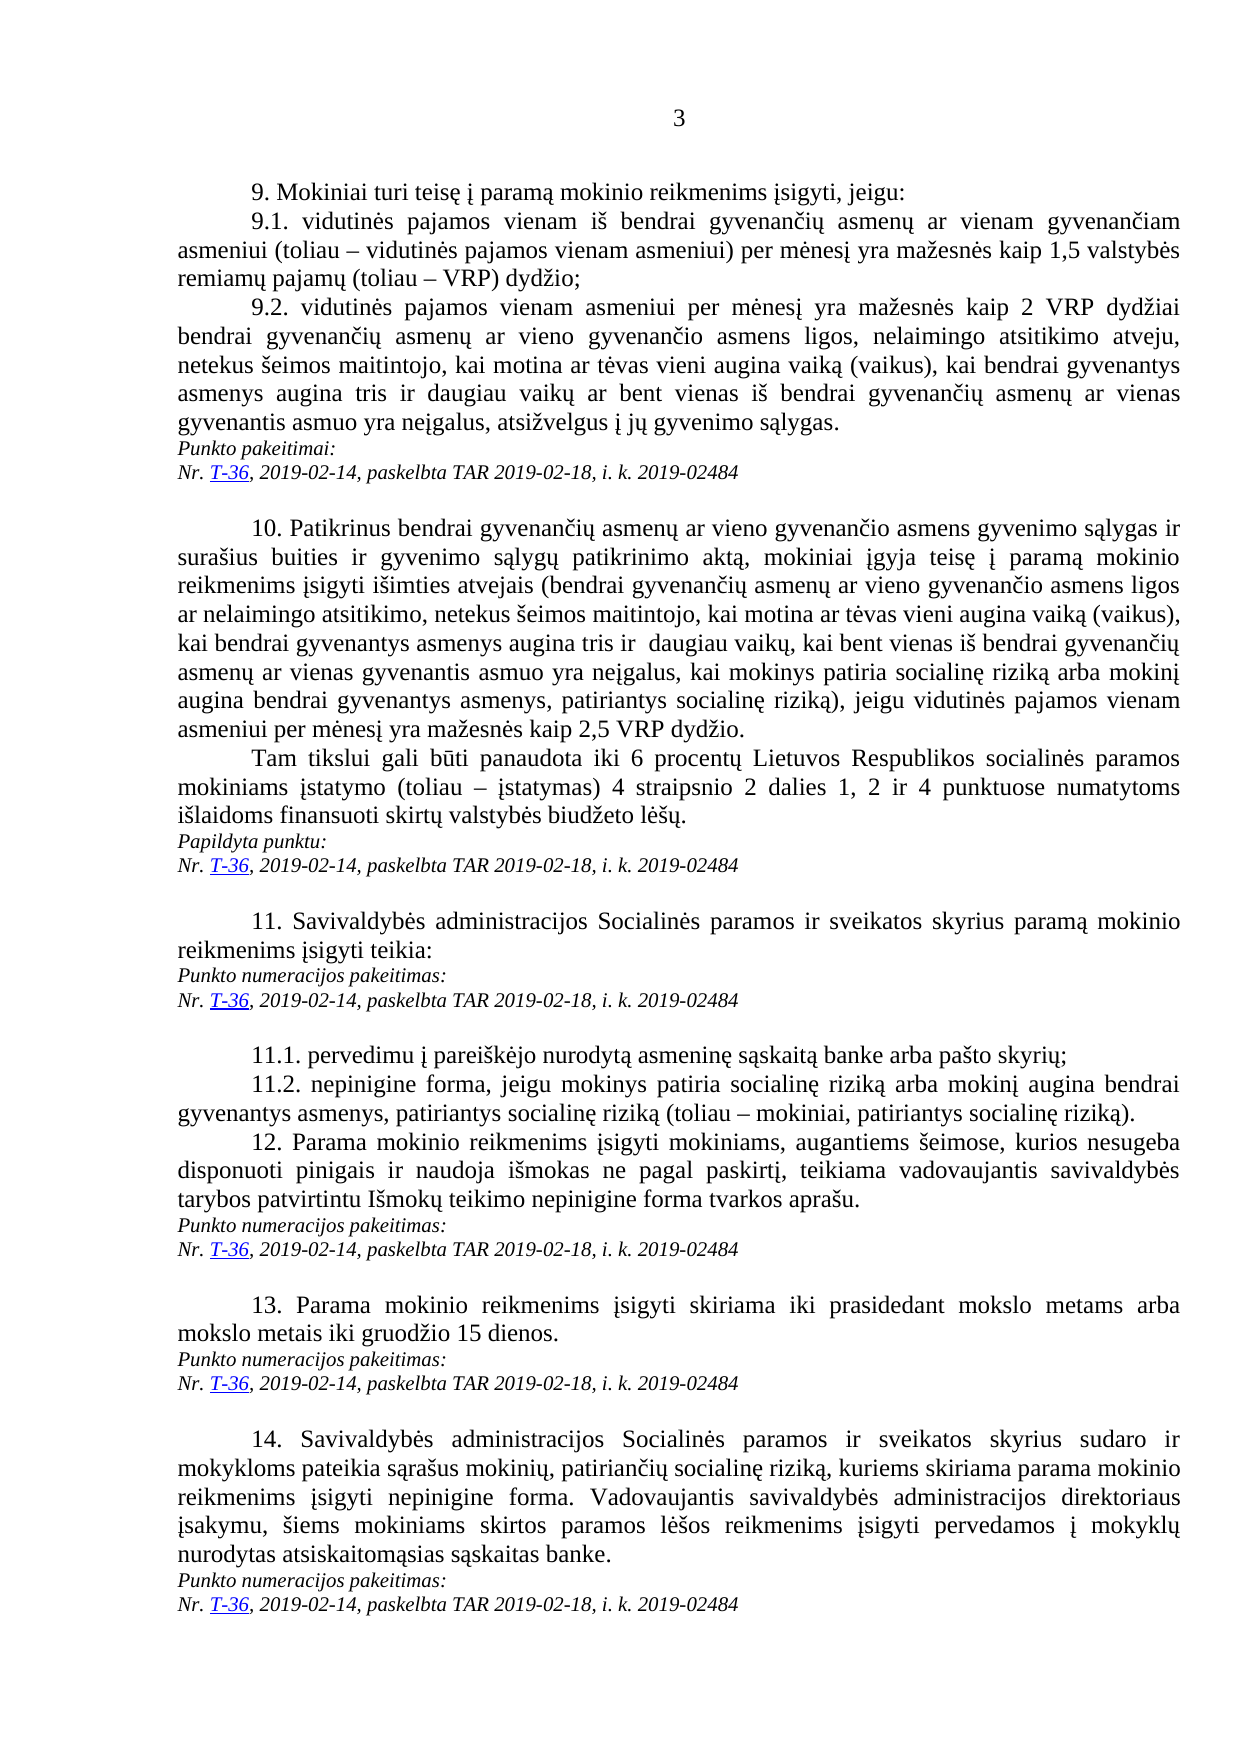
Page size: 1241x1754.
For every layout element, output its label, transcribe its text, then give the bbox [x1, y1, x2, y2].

text 9. Mokiniai turi teisę į paramą mokinio reikmenims įsigyti, jeigu: [177, 177, 1181, 206]
text Punkto numeracijos pakeitimas: [177, 1568, 1181, 1592]
text Punkto pakeitimai: [177, 436, 1181, 460]
text Papildyta punktu: [177, 829, 1181, 853]
text 11.1. pervedimu į pareiškėjo nurodytą asmeninę sąskaitą banke arba pašto skyrių; [177, 1040, 1181, 1069]
text 9.2. vidutinės pajamos vienam asmeniui per mėnesį yra mažesnės kaip 2 VRP dydžiai bendrai gyvenančių asmenų ar vieno gyvenančio asmens ligos, nelaimingo atsitikimo atveju, netekus šeimos maitintojo, kai motina ar tėvas vieni augina vaiką (vaikus), kai bendrai gyvenantys asmenys augina tris ir daugiau vaikų ar bent vienas iš bendrai gyvenančių asmenų ar vienas gyvenantis asmuo yra neįgalus, atsižvelgus į jų gyvenimo sąlygas. [177, 292, 1181, 436]
text 13. Parama mokinio reikmenims įsigyti skiriama iki prasidedant mokslo metams arba mokslo metais iki gruodžio 15 dienos. [177, 1290, 1181, 1347]
text Punkto numeracijos pakeitimas: [177, 1347, 1181, 1371]
text Punkto numeracijos pakeitimas: [177, 1213, 1181, 1237]
text 11. Savivaldybės administracijos Socialinės paramos ir sveikatos skyrius paramą mokinio reikmenims įsigyti teikia: [177, 906, 1181, 963]
text Nr. T-36, 2019-02-14, paskelbta TAR 2019-02-18, i. k. 2019-02484 [177, 1592, 1181, 1616]
text 12. Parama mokinio reikmenims įsigyti mokiniams, augantiems šeimose, kurios nesugeba disponuoti pinigais ir naudoja išmokas ne pagal paskirtį, teikiama vadovaujantis savivaldybės tarybos patvirtintu Išmokų teikimo nepinigine forma tvarkos aprašu. [177, 1127, 1181, 1213]
text Nr. T-36, 2019-02-14, paskelbta TAR 2019-02-18, i. k. 2019-02484 [177, 460, 1181, 484]
text 9.1. vidutinės pajamos vienam iš bendrai gyvenančių asmenų ar vienam gyvenančiam asmeniui (toliau – vidutinės pajamos vienam asmeniui) per mėnesį yra mažesnės kaip 1,5 valstybės remiamų pajamų (toliau – VRP) dydžio; [177, 206, 1181, 292]
text Tam tikslui gali būti panaudota iki 6 procentų Lietuvos Respublikos socialinės paramos mokiniams įstatymo (toliau – įstatymas) 4 straipsnio 2 dalies 1, 2 ir 4 punktuose numatytoms išlaidoms finansuoti skirtų valstybės biudžeto lėšų. [177, 743, 1181, 829]
text Nr. T-36, 2019-02-14, paskelbta TAR 2019-02-18, i. k. 2019-02484 [177, 853, 1181, 877]
text 10. Patikrinus bendrai gyvenančių asmenų ar vieno gyvenančio asmens gyvenimo sąlygas ir surašius buities ir gyvenimo sąlygų patikrinimo aktą, mokiniai įgyja teisę į paramą mokinio reikmenims įsigyti išimties atvejais (bendrai gyvenančių asmenų ar vieno gyvenančio asmens ligos ar nelaimingo atsitikimo, netekus šeimos maitintojo, kai motina ar tėvas vieni augina vaiką (vaikus), kai bendrai gyvenantys asmenys augina tris ir daugiau vaikų, kai bent vienas iš bendrai gyvenančių asmenų ar vienas gyvenantis asmuo yra neįgalus, kai mokinys patiria socialinę riziką arba mokinį augina bendrai gyvenantys asmenys, patiriantys socialinę riziką), jeigu vidutinės pajamos vienam asmeniui per mėnesį yra mažesnės kaip 2,5 VRP dydžio. [177, 513, 1181, 743]
text Nr. T-36, 2019-02-14, paskelbta TAR 2019-02-18, i. k. 2019-02484 [177, 1237, 1181, 1261]
text 14. Savivaldybės administracijos Socialinės paramos ir sveikatos skyrius sudaro ir mokykloms pateikia sąrašus mokinių, patiriančių socialinę riziką, kuriems skiriama parama mokinio reikmenims įsigyti nepinigine forma. Vadovaujantis savivaldybės administracijos direktoriaus įsakymu, šiems mokiniams skirtos paramos lėšos reikmenims įsigyti pervedamos į mokyklų nurodytas atsiskaitomąsias sąskaitas banke. [177, 1424, 1181, 1568]
text Nr. T-36, 2019-02-14, paskelbta TAR 2019-02-18, i. k. 2019-02484 [177, 1371, 1181, 1395]
text Nr. T-36, 2019-02-14, paskelbta TAR 2019-02-18, i. k. 2019-02484 [177, 987, 1181, 1012]
text Punkto numeracijos pakeitimas: [177, 963, 1181, 987]
text 11.2. nepinigine forma, jeigu mokinys patiria socialinę riziką arba mokinį augina bendrai gyvenantys asmenys, patiriantys socialinę riziką (toliau – mokiniai, patiriantys socialinę riziką). [177, 1069, 1181, 1127]
